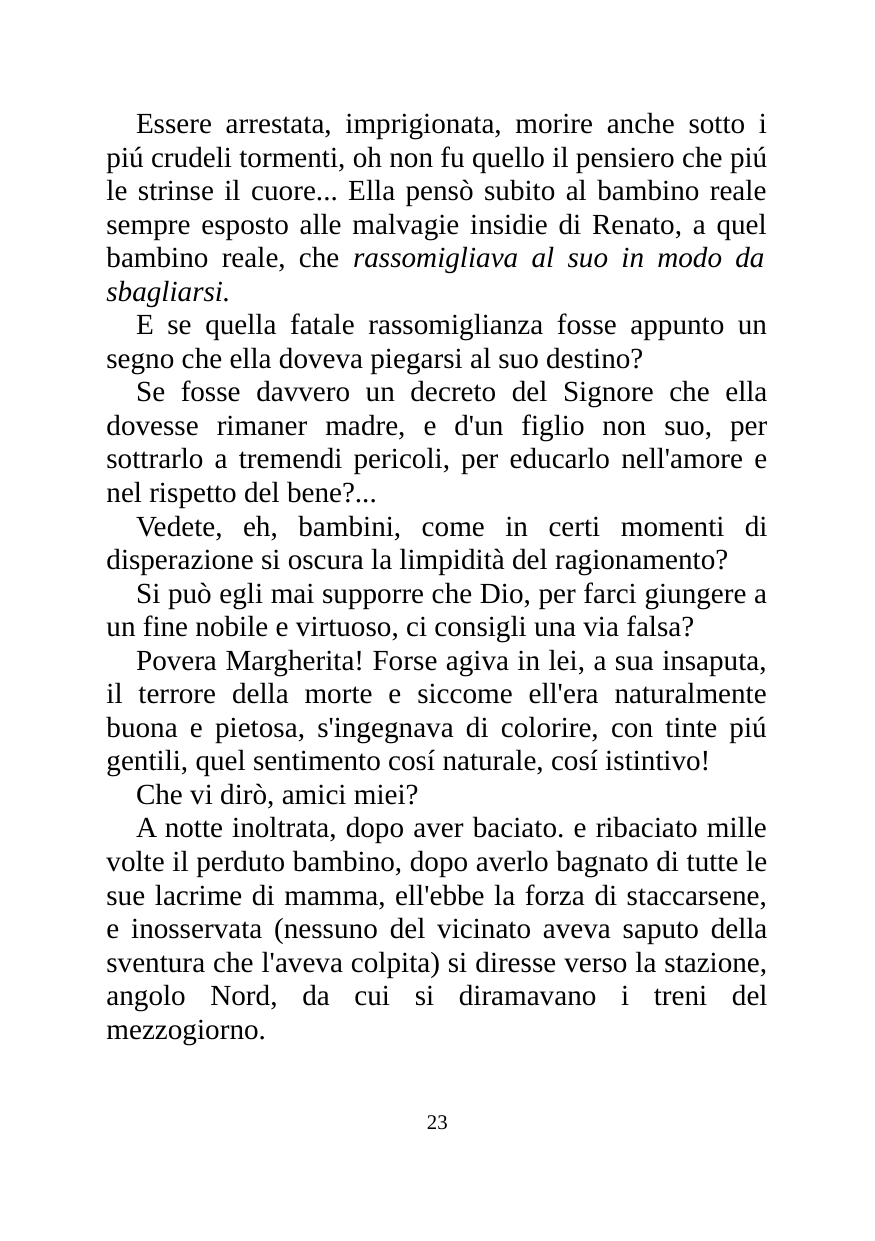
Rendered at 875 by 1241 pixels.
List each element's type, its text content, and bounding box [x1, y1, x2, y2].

text A notte inoltrata, dopo aver baciato. e ribaciato mille volte il perduto bambino, dopo averlo bagnato di tutte le sue lacrime di mamma, ell'ebbe la forza di staccarsene, e inosservata (nessuno del vicinato aveva saputo della sventura che l'aveva colpita) si diresse verso la stazione, angolo Nord, da cui si diramavano i treni del mezzogiorno. [106, 811, 768, 1045]
text Essere arrestata, imprigionata, morire anche sotto i piú crudeli tormenti, oh non fu quello il pensiero che piú le strinse il cuore... Ella pensò subito al bambino reale sempre esposto alle malvagie insidie di Renato, a quel bambino reale, che rassomigliava al suo in modo da sbagliarsi. [106, 106, 768, 307]
text Vedete, eh, bambini, come in certi momenti di disperazione si oscura la limpidità del ragionamento? [106, 509, 768, 576]
text Che vi dirò, amici miei? [106, 777, 768, 811]
text Povera Margherita! Forse agiva in lei, a sua insaputa, il terrore della morte e siccome ell'era naturalmente buona e pietosa, s'ingegnava di colorire, con tinte piú gentili, quel sentimento cosí naturale, cosí istintivo! [106, 643, 768, 777]
text E se quella fatale rassomiglianza fosse appunto un segno che ella doveva piegarsi al suo destino? [106, 307, 768, 374]
text Se fosse davvero un decreto del Signore che ella dovesse rimaner madre, e d'un figlio non suo, per sottrarlo a tremendi pericoli, per educarlo nell'amore e nel rispetto del bene?... [106, 374, 768, 509]
text Si può egli mai supporre che Dio, per farci giungere a un fine nobile e virtuoso, ci consigli una via falsa? [106, 576, 768, 643]
